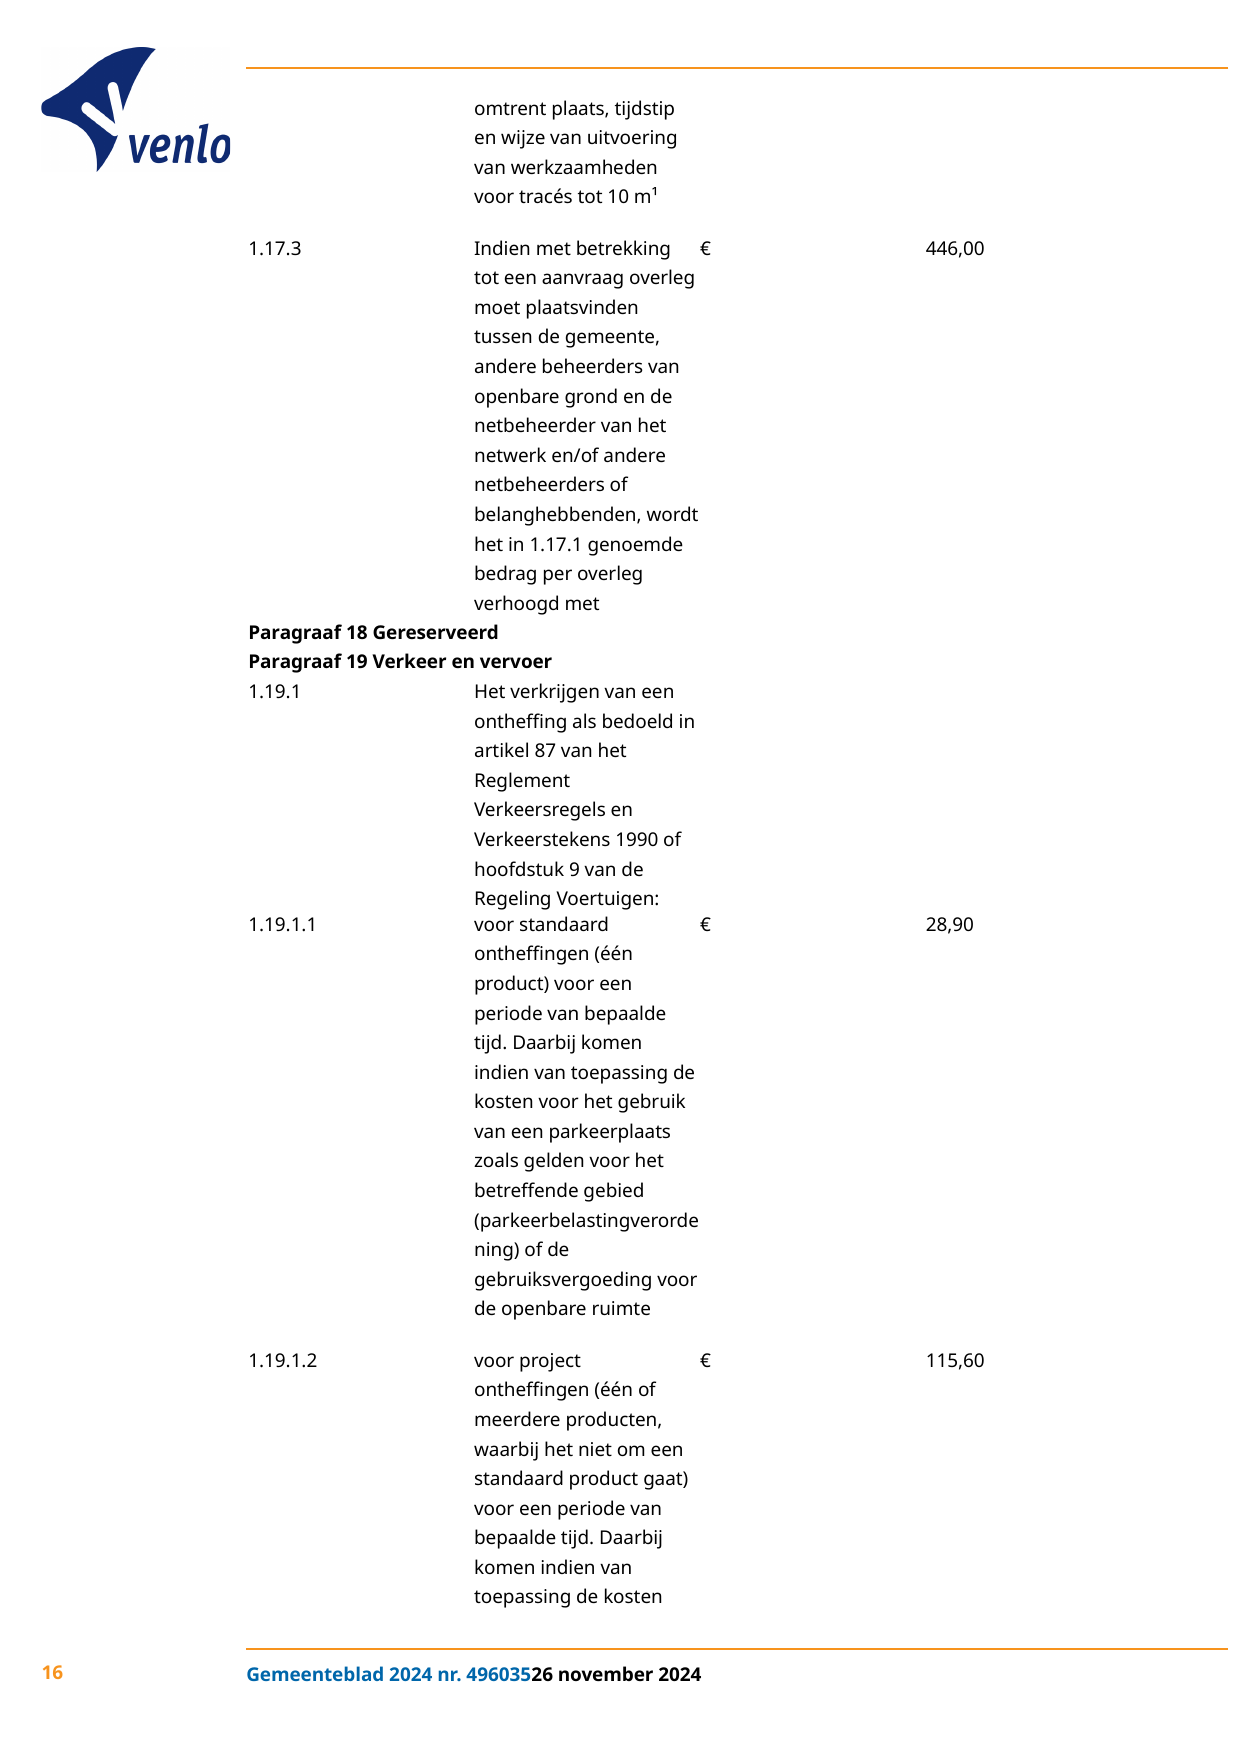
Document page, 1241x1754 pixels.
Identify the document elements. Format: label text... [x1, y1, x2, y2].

table_cell [700, 209, 926, 235]
text Paragraaf 18 Gereserveerd [248, 619, 1152, 645]
table_cell 1.19.1.2 [248, 1347, 474, 1609]
table_cell [248, 95, 474, 209]
table_cell [700, 1321, 926, 1347]
table_cell € [700, 911, 926, 1321]
table_cell 1.17.3 [248, 235, 474, 616]
table_header 1.19.1 [248, 678, 474, 911]
table_cell [926, 1321, 1152, 1347]
table_cell 115,60 [926, 1347, 1152, 1609]
table_cell Indien met betrekking tot een aanvraag overleg moet plaatsvinden tussen de gemeente, andere beheerders van openbare grond en de netbeheerder van het netwerk en/of andere netbeheerders of belanghebbenden, wordt het in 1.17.1 genoemde bedrag per overleg verhoogd met [474, 235, 700, 616]
table_cell [248, 209, 474, 235]
table_header [926, 678, 1152, 911]
table_cell [248, 1321, 474, 1347]
table_cell [700, 95, 926, 209]
table_cell [474, 1321, 700, 1347]
table_header [700, 678, 926, 911]
table_cell omtrent plaats, tijdstip en wijze van uitvoering van werkzaamheden voor tracés tot 10 m¹ [474, 95, 700, 209]
table_header Het verkrijgen van een ontheffing als bedoeld in artikel 87 van het Reglement Verkeersregels en Verkeerstekens 1990 of hoofdstuk 9 van de Regeling Voertuigen: [474, 678, 700, 911]
table_cell € [700, 1347, 926, 1609]
table_cell [474, 209, 700, 235]
table_cell [926, 95, 1152, 209]
table_cell € [700, 235, 926, 616]
table_cell 446,00 [926, 235, 1152, 616]
table_cell [926, 209, 1152, 235]
picture [41, 47, 231, 172]
table_cell 1.19.1.1 [248, 911, 474, 1321]
text Paragraaf 19 Verkeer en vervoer [248, 648, 1152, 674]
table_cell 28,90 [926, 911, 1152, 1321]
table_cell voor project ontheffingen (één of meerdere producten, waarbij het niet om een standaard product gaat) voor een periode van bepaalde tijd. Daarbij komen indien van toepassing de kosten [474, 1347, 700, 1609]
table_cell voor standaard ontheffingen (één product) voor een periode van bepaalde tijd. Daarbij komen indien van toepassing de kosten voor het gebruik van een parkeerplaats zoals gelden voor het betreffende gebied (parkeerbelastingverordening) of de gebruiksvergoeding voor de openbare ruimte [474, 911, 700, 1321]
